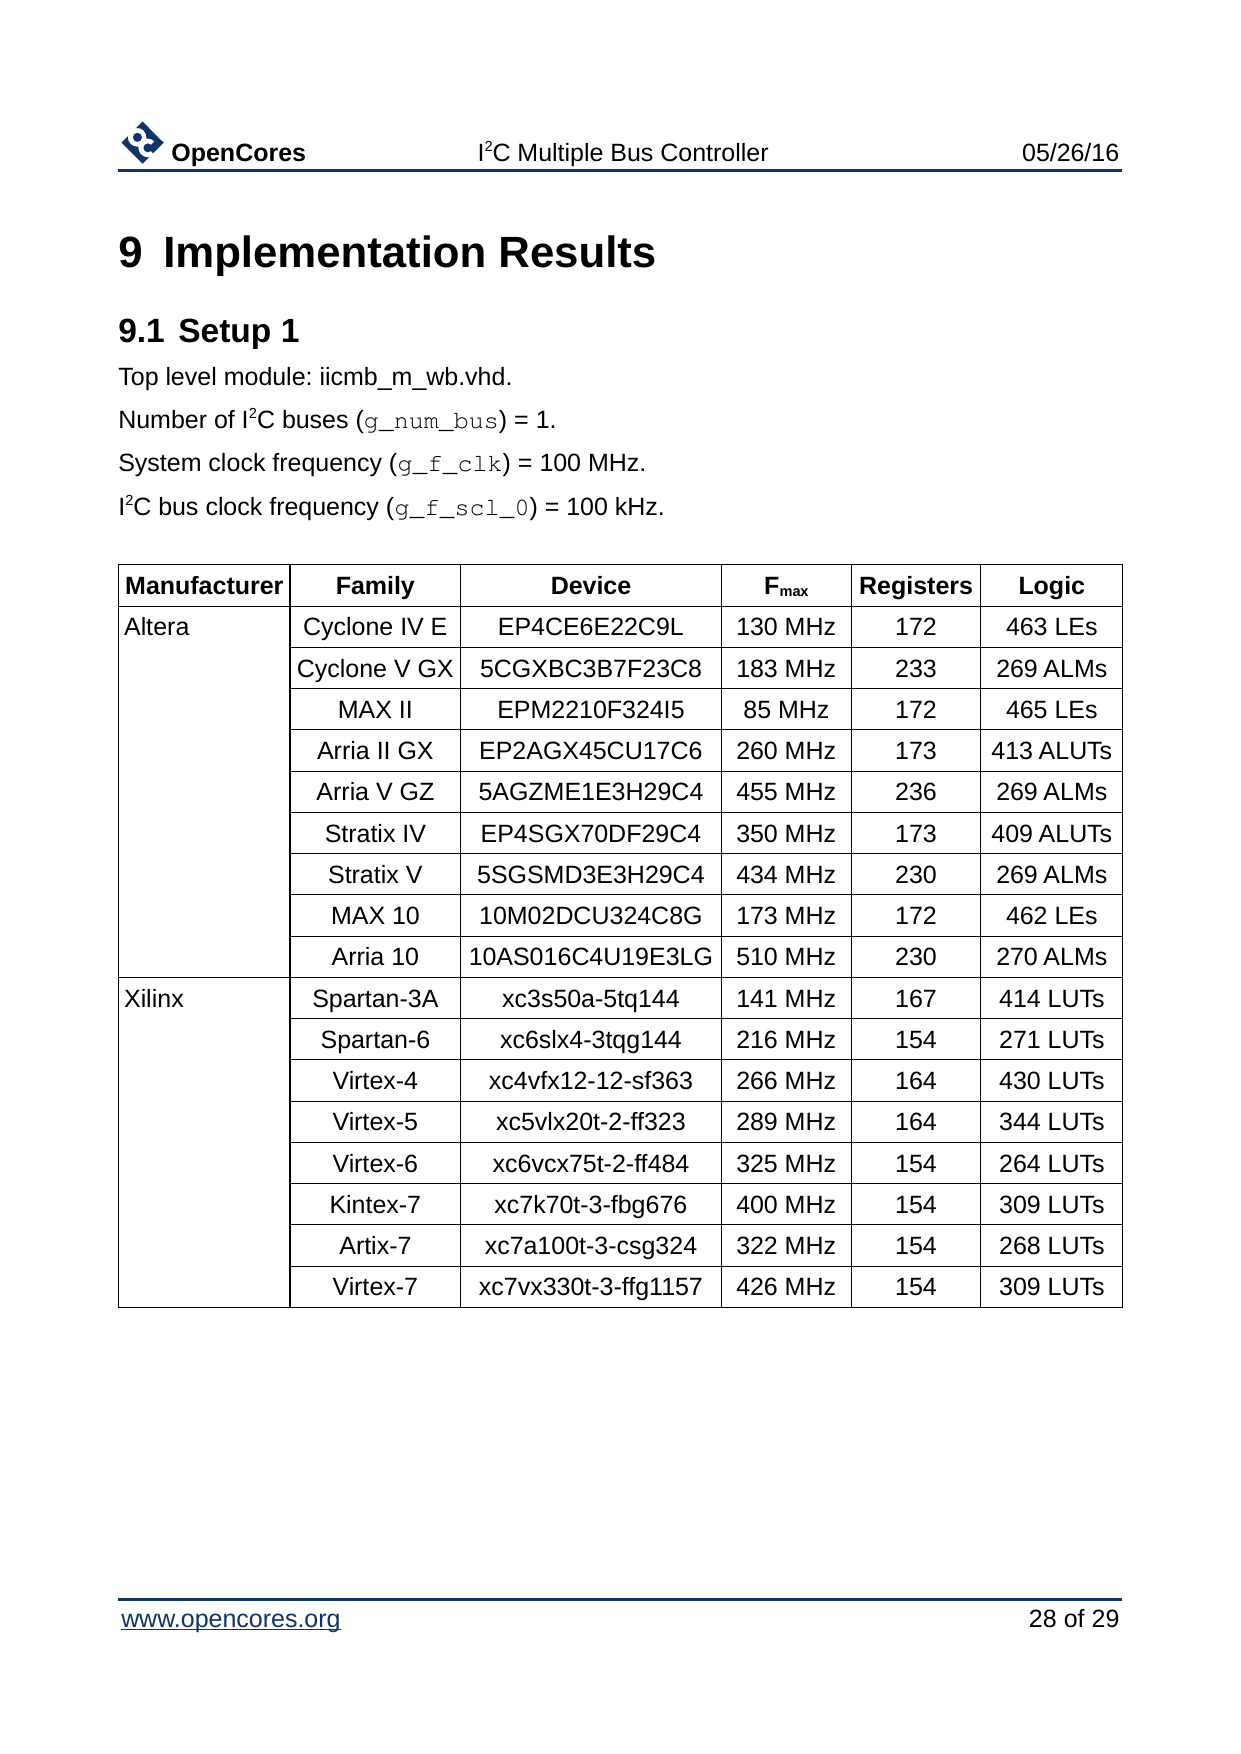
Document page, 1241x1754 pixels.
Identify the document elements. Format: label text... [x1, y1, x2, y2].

table_cell xc3s50a-5tq144 [461, 978, 721, 1018]
table_cell 463 LEs [981, 607, 1122, 647]
table_cell 271 LUTs [981, 1019, 1122, 1059]
table_cell xc7a100t-3-csg324 [461, 1225, 721, 1266]
table_cell 173 MHz [722, 895, 851, 936]
table_cell 230 [852, 937, 980, 977]
table_cell Arria 10 [291, 937, 460, 977]
table_cell EP4SGX70DF29C4 [461, 813, 721, 853]
table_cell Spartan-6 [291, 1019, 460, 1059]
table_cell 400 MHz [722, 1184, 851, 1224]
table_header Manufacturer [119, 565, 289, 606]
table_cell 167 [852, 978, 980, 1018]
table_cell EP2AGX45CU17C6 [461, 730, 721, 771]
table_cell EP4CE6E22C9L [461, 607, 721, 647]
table_cell Stratix IV [291, 813, 460, 853]
table_cell Artix-7 [291, 1225, 460, 1266]
table_cell 309 LUTs [981, 1184, 1122, 1224]
table_cell 154 [852, 1143, 980, 1183]
table_cell MAX 10 [291, 895, 460, 936]
table_cell xc7vx330t-3-ffg1157 [461, 1267, 721, 1307]
table_cell 216 MHz [722, 1019, 851, 1059]
table_cell 462 LEs [981, 895, 1122, 936]
table_header Device [461, 565, 721, 606]
table_cell xc7k70t-3-fbg676 [461, 1184, 721, 1224]
table_cell 266 MHz [722, 1060, 851, 1101]
table_cell 264 LUTs [981, 1143, 1122, 1183]
table_cell 154 [852, 1184, 980, 1224]
table_cell 154 [852, 1225, 980, 1266]
table_header Family [291, 565, 460, 606]
table_cell 85 MHz [722, 689, 851, 729]
table_cell 322 MHz [722, 1225, 851, 1266]
table_cell Altera [119, 607, 289, 977]
table_cell xc4vfx12-12-sf363 [461, 1060, 721, 1101]
table_cell 510 MHz [722, 937, 851, 977]
table_cell 269 ALMs [981, 772, 1122, 812]
table_cell Virtex-6 [291, 1143, 460, 1183]
table_cell 309 LUTs [981, 1267, 1122, 1307]
table_cell 172 [852, 895, 980, 936]
table_cell 233 [852, 648, 980, 688]
table_cell 434 MHz [722, 854, 851, 894]
table_cell 5CGXBC3B7F23C8 [461, 648, 721, 688]
table_cell 154 [852, 1267, 980, 1307]
table_cell 5SGSMD3E3H29C4 [461, 854, 721, 894]
table_cell Spartan-3A [291, 978, 460, 1018]
text Top level module: iicmb_m_wb.vhd. [118, 362, 1122, 390]
table_cell Virtex-7 [291, 1267, 460, 1307]
table_cell MAX II [291, 689, 460, 729]
table_cell EPM2210F324I5 [461, 689, 721, 729]
table_cell 173 [852, 730, 980, 771]
table_cell Virtex-4 [291, 1060, 460, 1101]
table_cell 172 [852, 689, 980, 729]
table_cell 409 ALUTs [981, 813, 1122, 853]
table_cell 172 [852, 607, 980, 647]
table_cell 414 LUTs [981, 978, 1122, 1018]
text Number of I2C buses (g_num_bus) = 1. [118, 405, 1122, 434]
table_cell 269 ALMs [981, 854, 1122, 894]
table_cell 10M02DCU324C8G [461, 895, 721, 936]
table_cell 465 LEs [981, 689, 1122, 729]
subtitle Implementation Results [118, 227, 1122, 277]
table_cell Xilinx [119, 978, 289, 1307]
table_cell 164 [852, 1102, 980, 1142]
table_cell 173 [852, 813, 980, 853]
table_cell 455 MHz [722, 772, 851, 812]
table_cell 260 MHz [722, 730, 851, 771]
table_cell Cyclone IV E [291, 607, 460, 647]
table_header Fmax [722, 565, 851, 606]
table_cell 268 LUTs [981, 1225, 1122, 1266]
table_cell Cyclone V GX [291, 648, 460, 688]
subtitle Setup 1 [118, 310, 1122, 349]
table_cell Kintex-7 [291, 1184, 460, 1224]
table_cell 164 [852, 1060, 980, 1101]
table_cell 426 MHz [722, 1267, 851, 1307]
table_cell 269 ALMs [981, 648, 1122, 688]
table_cell Stratix V [291, 854, 460, 894]
table_cell xc6vcx75t-2-ff484 [461, 1143, 721, 1183]
table_cell 270 ALMs [981, 937, 1122, 977]
table_cell 344 LUTs [981, 1102, 1122, 1142]
table_header Logic [981, 565, 1122, 606]
table_cell 289 MHz [722, 1102, 851, 1142]
text System clock frequency (g_f_clk) = 100 MHz. [118, 448, 1122, 477]
table_cell Arria II GX [291, 730, 460, 771]
table_cell 5AGZME1E3H29C4 [461, 772, 721, 812]
table_cell 154 [852, 1019, 980, 1059]
table_cell 141 MHz [722, 978, 851, 1018]
table_cell Arria V GZ [291, 772, 460, 812]
table_cell 350 MHz [722, 813, 851, 853]
table_cell 325 MHz [722, 1143, 851, 1183]
table_cell xc5vlx20t-2-ff323 [461, 1102, 721, 1142]
table_cell xc6slx4-3tqg144 [461, 1019, 721, 1059]
table_cell 430 LUTs [981, 1060, 1122, 1101]
table_cell 236 [852, 772, 980, 812]
table_cell 413 ALUTs [981, 730, 1122, 771]
table_header Registers [852, 565, 980, 606]
table_cell 230 [852, 854, 980, 894]
table_cell Virtex-5 [291, 1102, 460, 1142]
table_cell 183 MHz [722, 648, 851, 688]
table_cell 10AS016C4U19E3LG [461, 937, 721, 977]
text I2C bus clock frequency (g_f_scl_0) = 100 kHz. [118, 492, 1122, 520]
table_cell 130 MHz [722, 607, 851, 647]
